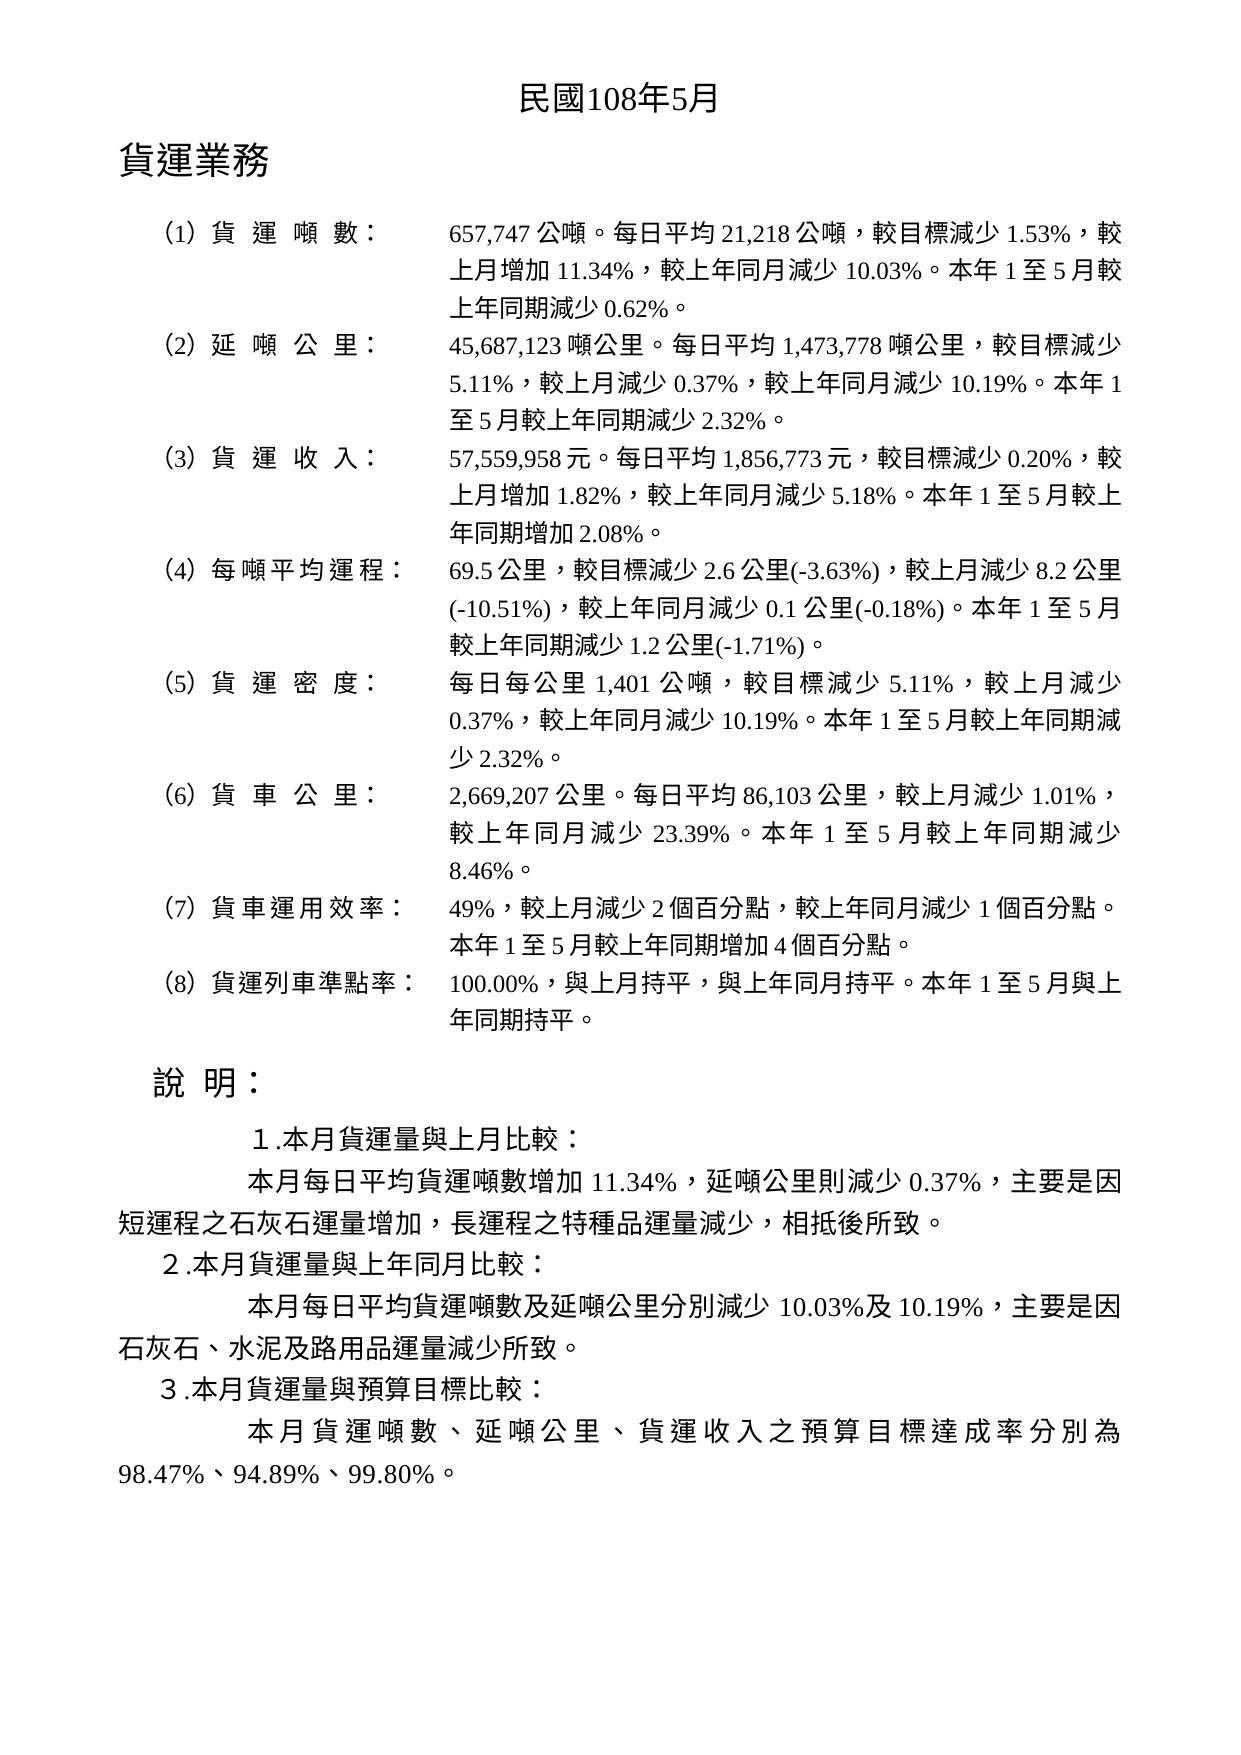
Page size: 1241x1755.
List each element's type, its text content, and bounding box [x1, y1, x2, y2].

text 本月每日平均貨運噸數及延噸公里分別減少10.03%及10.19%，主要是因石灰石、水泥及路用品運量減少所致。 [118, 1283, 1122, 1366]
table_cell （6）貨車公里： [146, 775, 446, 887]
table_cell （8）貨運列車準點率： [146, 962, 446, 1037]
text 本月貨運噸數、延噸公里、貨運收入之預算目標達成率分別為98.47%、94.89%、99.80%。 [118, 1408, 1122, 1491]
table_cell （2）延噸公里： [146, 325, 446, 437]
table_header 657,747公噸。每日平均21,218公噸，較目標減少1.53%，較上月增加11.34%，較上年同月減少10.03%。本年1至5月較上年同期減少0.62%。 [446, 212, 1125, 325]
table_cell 49%，較上月減少2個百分點，較上年同月減少1個百分點。本年1至5月較上年同期增加4個百分點。 [446, 887, 1125, 962]
table_cell （4）每噸平均運程： [146, 550, 446, 662]
table_cell （3）貨運收入： [146, 437, 446, 550]
table_cell 2,669,207公里。每日平均86,103公里，較上月減少1.01%，較上年同月減少23.39%。本年1至5月較上年同期減少8.46%。 [446, 775, 1125, 887]
text 貨運業務 [118, 131, 1122, 185]
table_header （1）貨運噸數： [146, 212, 446, 325]
table_cell （7）貨車運用效率： [146, 887, 446, 962]
text 本月每日平均貨運噸數增加11.34%，延噸公里則減少0.37%，主要是因短運程之石灰石運量增加，長運程之特種品運量減少，相抵後所致。 [118, 1158, 1122, 1241]
table_cell 100.00%，與上月持平，與上年同月持平。本年1至5月與上年同期持平。 [446, 962, 1125, 1037]
text ３.本月貨運量與預算目標比較： [118, 1366, 1122, 1408]
table_cell 69.5公里，較目標減少2.6公里(-3.63%)，較上月減少8.2公里(-10.51%)，較上年同月減少0.1公里(-0.18%)。本年1至5月較上年同期減少1.2公里(-1.71%)。 [446, 550, 1125, 662]
text １.本月貨運量與上月比較： [118, 1116, 1122, 1158]
text 民國108年5月 [118, 77, 1122, 118]
table_cell 45,687,123噸公里。每日平均1,473,778噸公里，較目標減少5.11%，較上月減少0.37%，較上年同月減少10.19%。本年1至5月較上年同期減少2.32%。 [446, 325, 1125, 437]
text ２.本月貨運量與上年同月比較： [157, 1241, 1122, 1283]
table_cell （5）貨運密度： [146, 662, 446, 775]
table_cell 每日每公里1,401公噸，較目標減少5.11%，較上月減少0.37%，較上年同月減少10.19%。本年1至5月較上年同期減少2.32%。 [446, 662, 1125, 775]
text 說 明： [118, 1062, 1122, 1104]
table_cell 57,559,958元。每日平均1,856,773元，較目標減少0.20%，較上月增加1.82%，較上年同月減少5.18%。本年1至5月較上年同期增加2.08%。 [446, 437, 1125, 550]
